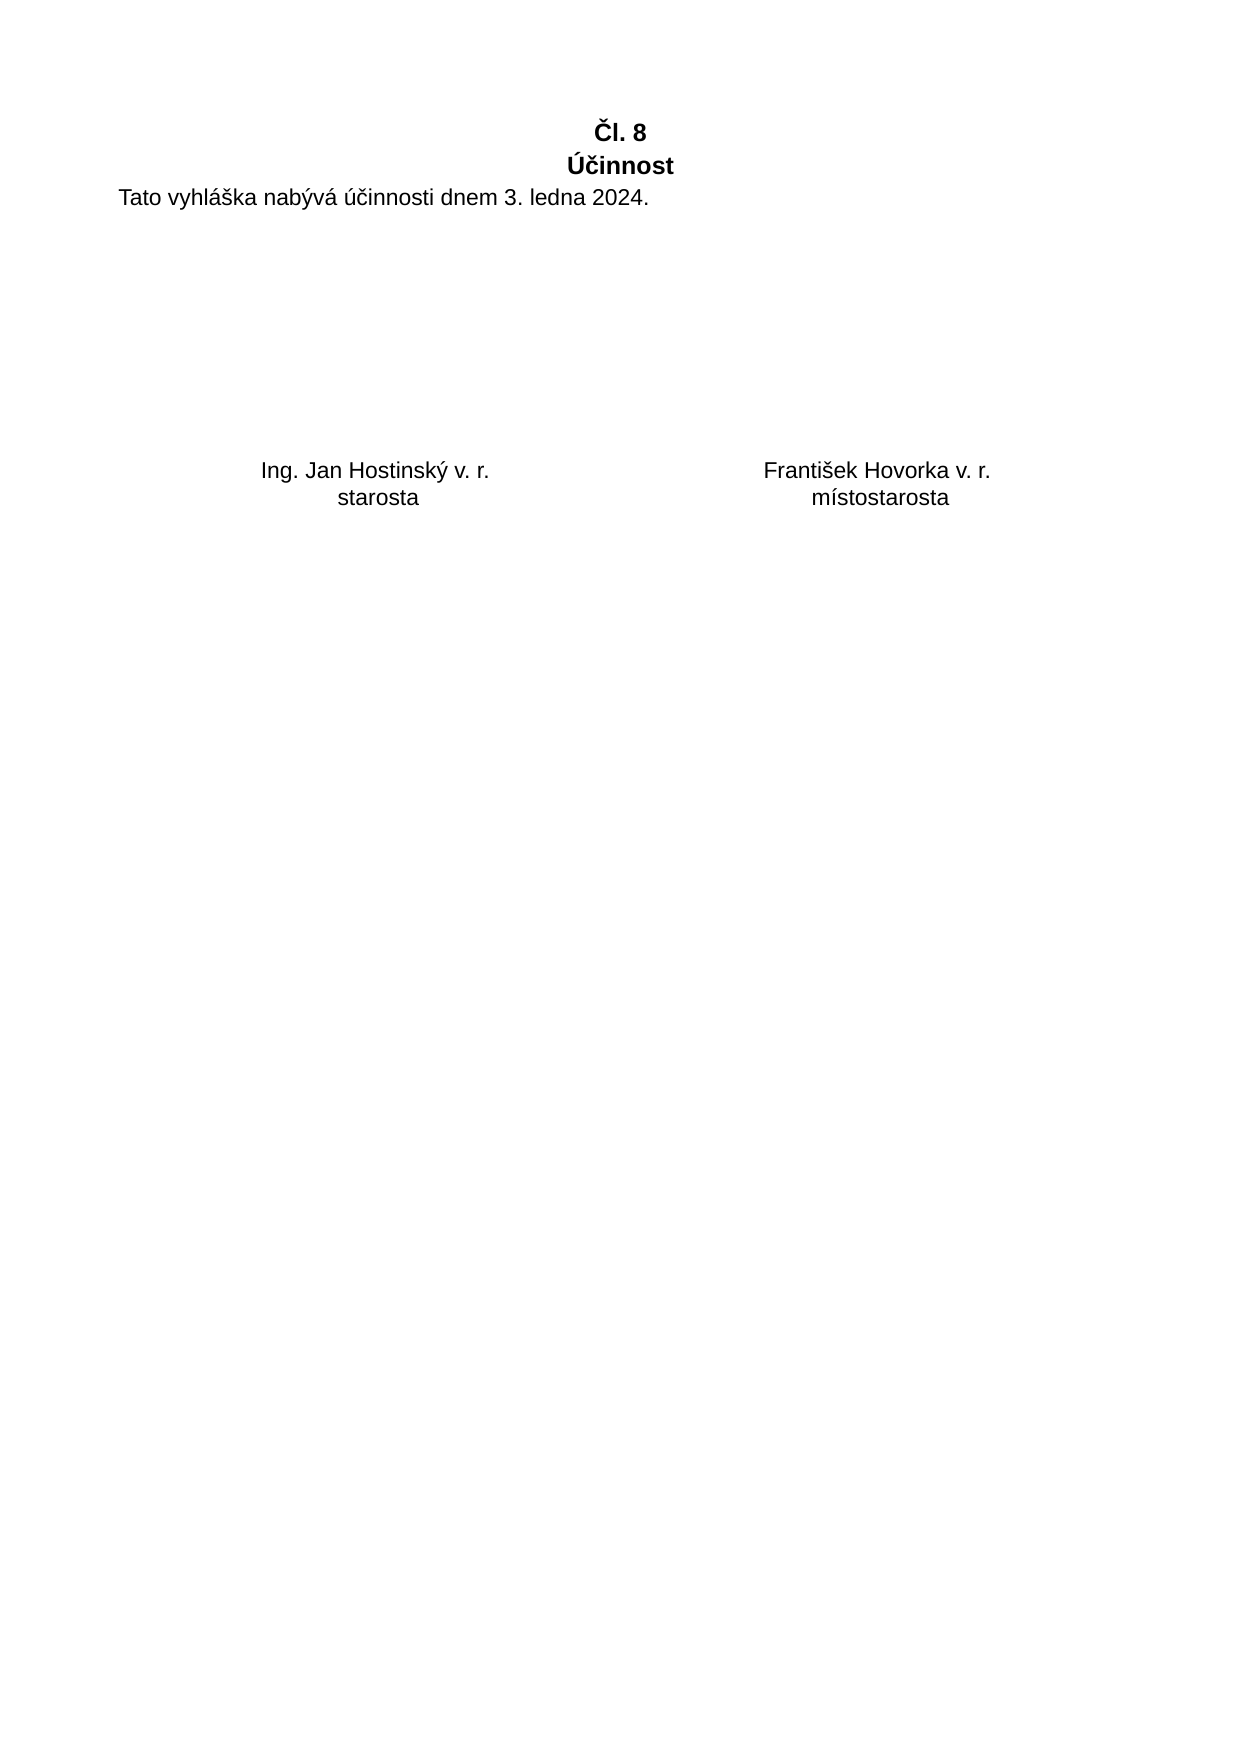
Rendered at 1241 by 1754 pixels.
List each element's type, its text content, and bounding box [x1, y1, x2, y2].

table_header František Hovorka v. r. místostarosta [626, 398, 1128, 516]
subtitle Čl. 8 Účinnost [118, 118, 1122, 180]
table_cell [124, 516, 626, 634]
table_cell [626, 516, 1128, 634]
table_header Ing. Jan Hostinský v. r. starosta [124, 398, 626, 516]
text Tato vyhláška nabývá účinnosti dnem 3. ledna 2024. [118, 184, 1122, 211]
